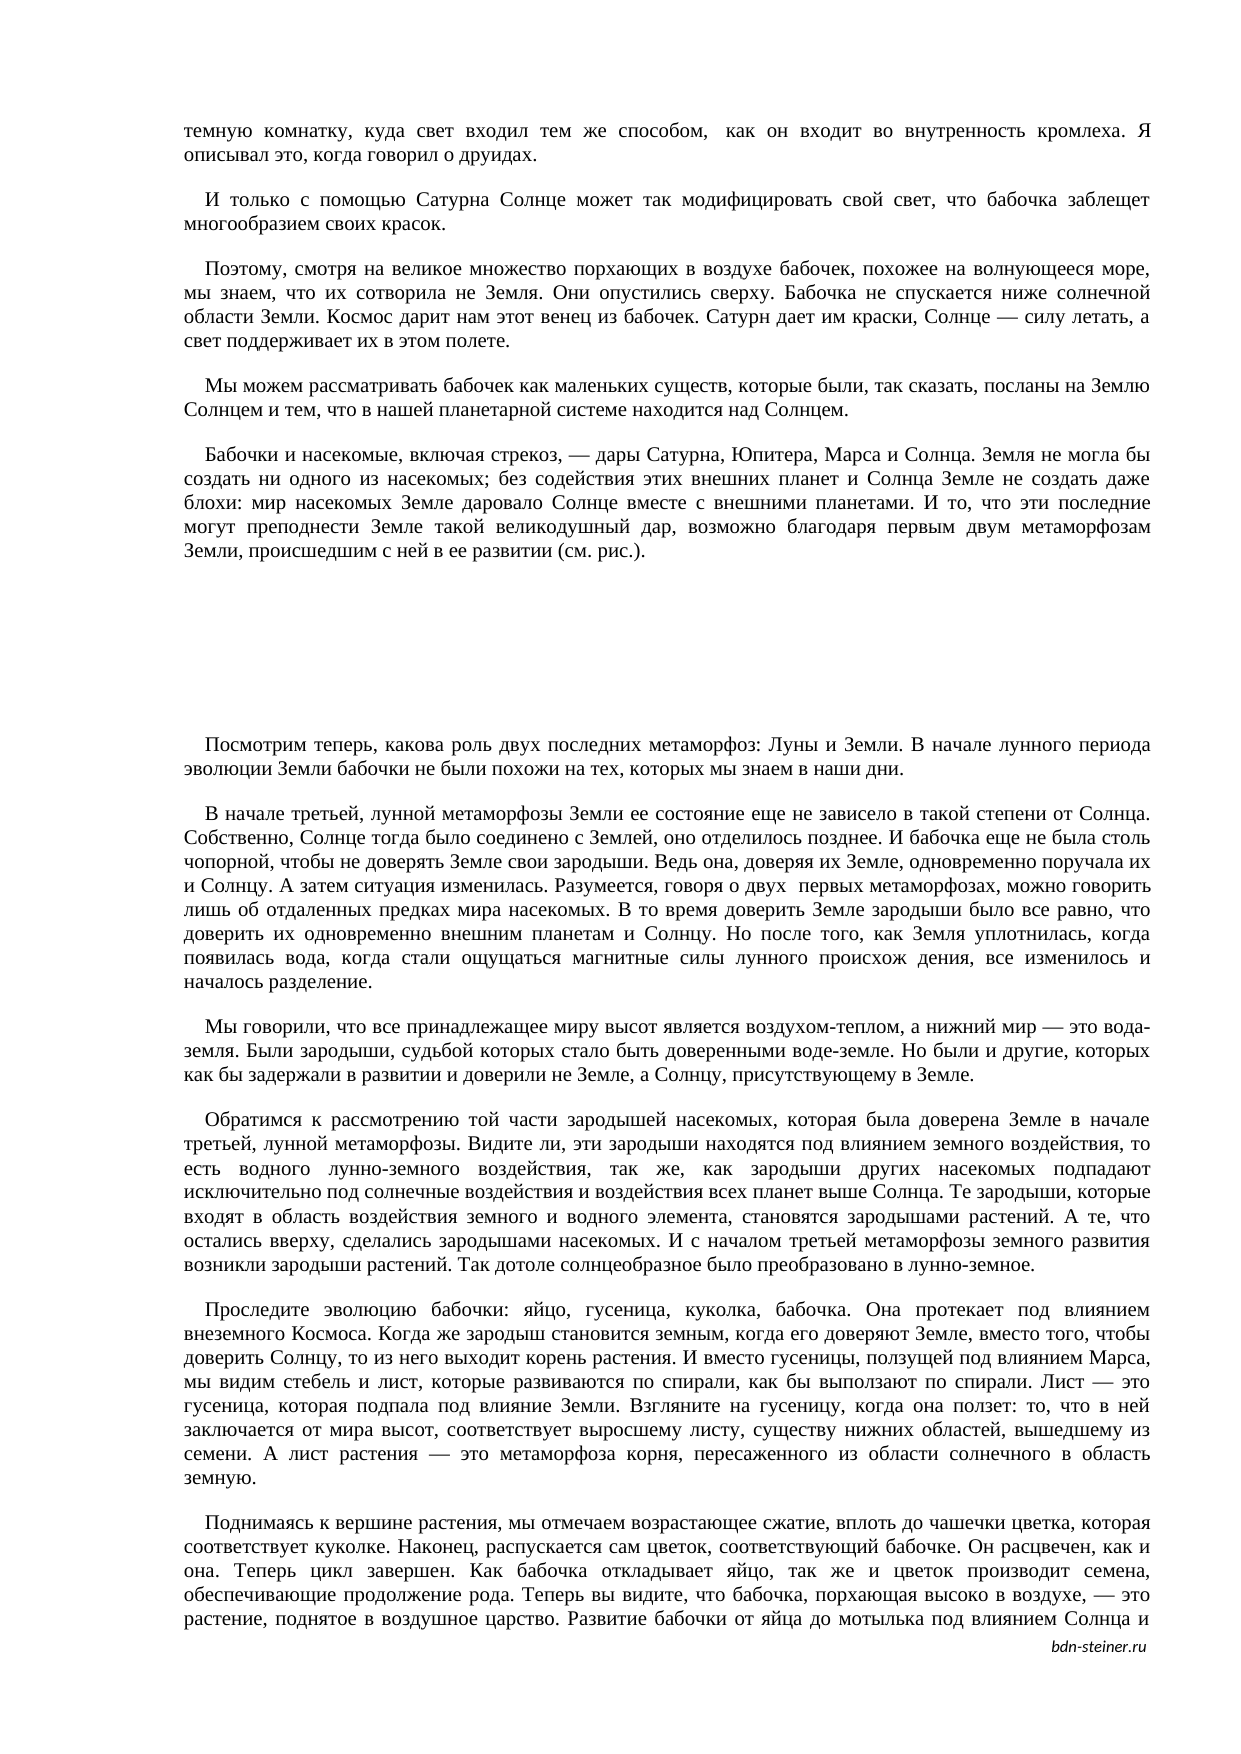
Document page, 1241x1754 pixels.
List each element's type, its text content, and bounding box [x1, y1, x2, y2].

text Посмотрим теперь, какова роль двух последних метаморфоз: Луны и Земли. В начале лунного периода эволюции Земли бабочки не были похожи на тех, которых мы знаем в наши дни. [184, 732, 1152, 780]
text Мы можем рассматривать бабочек как маленьких существ, которые были, так сказать, посланы на Землю Солнцем и тем, что в нашей планетарной системе находится над Солнцем. [184, 373, 1152, 421]
text темную комнатку, куда свет входил тем же способом, как он входит во внутренность кромлеха. Я описывал это, когда говорил о друидах. [184, 118, 1152, 166]
text Проследите эволюцию бабочки: яйцо, гусеница, куколка, бабочка. Она протекает под влиянием внеземного Космоса. Когда же зародыш становится земным, когда его доверяют Земле, вместо того, чтобы доверить Солнцу, то из него выходит корень растения. И вместо гусеницы, ползущей под влиянием Марса, мы видим стебель и лист, которые развиваются по спирали, как бы выползают по спирали. Лист — это гусеница, которая подпала под влияние Земли. Взгляните на гусеницу, когда она ползет: то, что в ней заключается от мира высот, соответствует выросшему листу, существу нижних областей, вышедшему из семени. А лист растения — это метаморфоза корня, пересаженного из области солнечного в область земную. [184, 1297, 1152, 1489]
text Поэтому, смотря на великое множество порхающих в воздухе бабочек, похожее на волнующееся море, мы знаем, что их сотворила не Земля. Они опустились сверху. Бабочка не спускается ниже солнечной области Земли. Космос дарит нам этот венец из бабочек. Сатурн дает им краски, Солнце — силу летать, а свет поддерживает их в этом полете. [184, 256, 1152, 352]
text Мы говорили, что все принадлежащее миру высот является воздухом-теплом, а нижний мир — это вода- земля. Были зародыши, судьбой которых стало быть доверенными воде-земле. Но были и другие, которых как бы задержали в развитии и доверили не Земле, а Солнцу, присутствующему в Земле. [184, 1014, 1152, 1086]
text И только с помощью Сатурна Солнце может так модифицировать свой свет, что бабочка заблещет многообразием своих красок. [184, 187, 1152, 235]
text Бабочки и насекомые, включая стрекоз, — дары Сатурна, Юпитера, Марса и Солнца. Земля не могла бы создать ни одного из насекомых; без содействия этих внешних планет и Солнца Земле не создать даже блохи: мир насекомых Земле даровало Солнце вместе с внешними планетами. И то, что эти последние могут преподнести Земле такой великодушный дар, возможно благодаря первым двум метаморфозам Земли, происшедшим с ней в ее развитии (см. рис.). [184, 442, 1152, 562]
text Поднимаясь к вершине растения, мы отмечаем возрастающее сжатие, вплоть до чашечки цветка, которая соответствует куколке. Наконец, распускается сам цветок, соответствующий бабочке. Он расцвечен, как и она. Теперь цикл завершен. Как бабочка откладывает яйцо, так же и цветок производит семена, обеспечивающие продолжение рода. Теперь вы видите, что бабочка, порхающая высоко в воздухе, — это растение, поднятое в воздушное царство. Развитие бабочки от яйца до мотылька под влиянием Солнца и [184, 1510, 1152, 1630]
text В начале третьей, лунной метаморфозы Земли ее состояние еще не зависело в такой степени от Солнца. Собственно, Солнце тогда было соединено с Землей, оно отделилось позднее. И бабочка еще не была столь чопорной, чтобы не доверять Земле свои зародыши. Ведь она, доверяя их Земле, одновременно поручала их и Солнцу. А затем ситуация изменилась. Разумеется, говоря о двух первых метаморфозах, можно говорить лишь об отдаленных предках мира насекомых. В то время доверить Земле зародыши было все равно, что доверить их одновременно внешним планетам и Солнцу. Но после того, как Земля уплотнилась, когда появилась вода, когда стали ощущаться магнитные силы лунного происхож дения, все изменилось и началось разделение. [184, 801, 1152, 993]
text Обратимся к рассмотрению той части зародышей насекомых, которая была доверена Земле в начале третьей, лунной метаморфозы. Видите ли, эти зародыши находятся под влиянием земного воздействия, то есть водного лунно-земного воздействия, так же, как зародыши других насекомых подпадают исключительно под солнечные воздействия и воздействия всех планет выше Солнца. Те зародыши, которые входят в область воздействия земного и водного элемента, становятся зародышами растений. А те, что остались вверху, сделались зародышами насекомых. И с началом третьей метаморфозы земного развития возникли зародыши растений. Так дотоле солнцеобразное было преобразовано в лунно-земное. [184, 1107, 1152, 1276]
